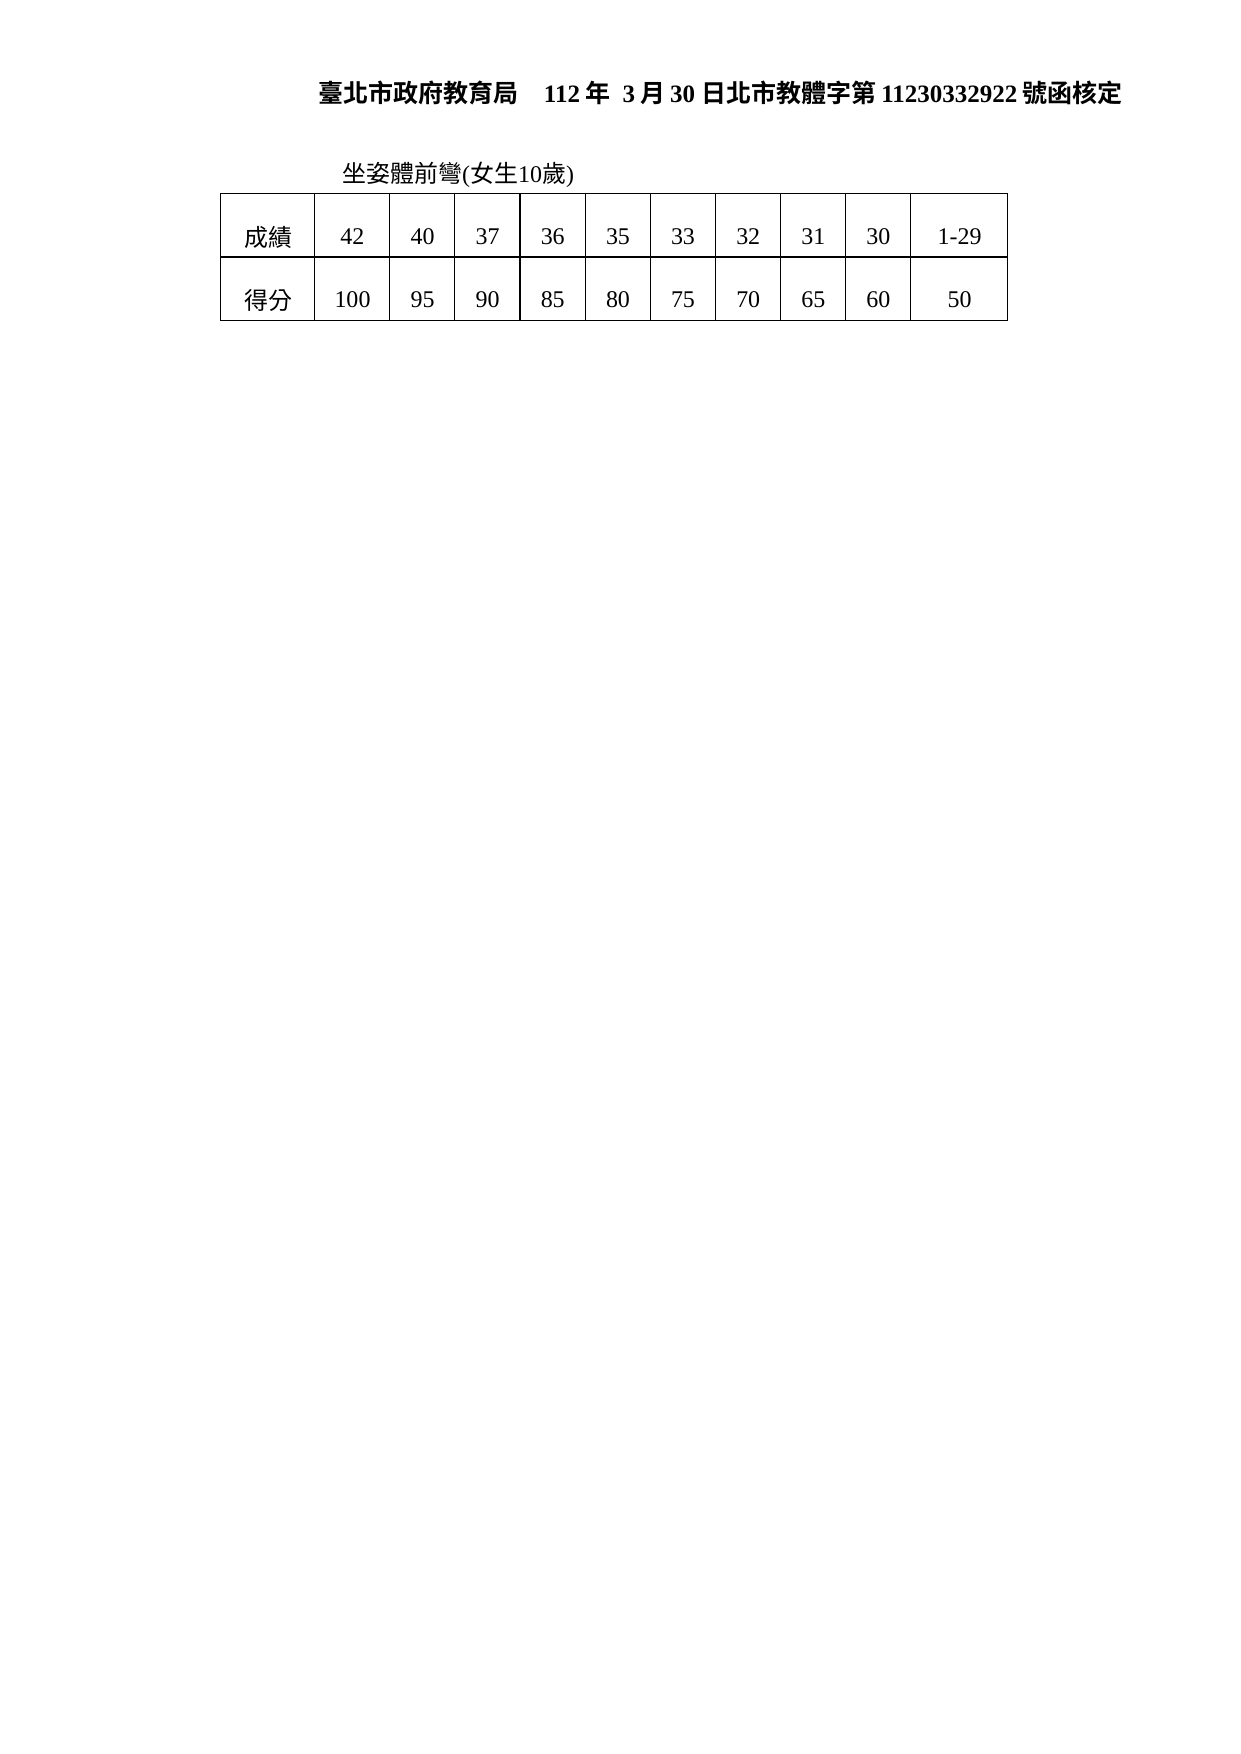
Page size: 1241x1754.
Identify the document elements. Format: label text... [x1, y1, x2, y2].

table_cell 80 [586, 258, 650, 320]
table_header 31 [781, 194, 845, 256]
table_cell 65 [781, 258, 845, 320]
table_cell 75 [651, 258, 715, 320]
table_header 1-29 [911, 194, 1007, 256]
text 坐姿體前彎(女生10歲) [342, 130, 1122, 193]
table_cell 70 [716, 258, 780, 320]
table_header 33 [651, 194, 715, 256]
table_cell 100 [315, 258, 389, 320]
table_header 30 [846, 194, 910, 256]
table_header 32 [716, 194, 780, 256]
table_header 35 [586, 194, 650, 256]
table_cell 85 [521, 258, 585, 320]
table_header 37 [455, 194, 519, 256]
table_cell 60 [846, 258, 910, 320]
table_cell 95 [390, 258, 454, 320]
table_cell 50 [911, 258, 1007, 320]
table_header 42 [315, 194, 389, 256]
table_cell 90 [455, 258, 519, 320]
table_header 40 [390, 194, 454, 256]
table_header 36 [521, 194, 585, 256]
table_header 成績 [221, 194, 314, 256]
table_cell 得分 [221, 258, 314, 320]
